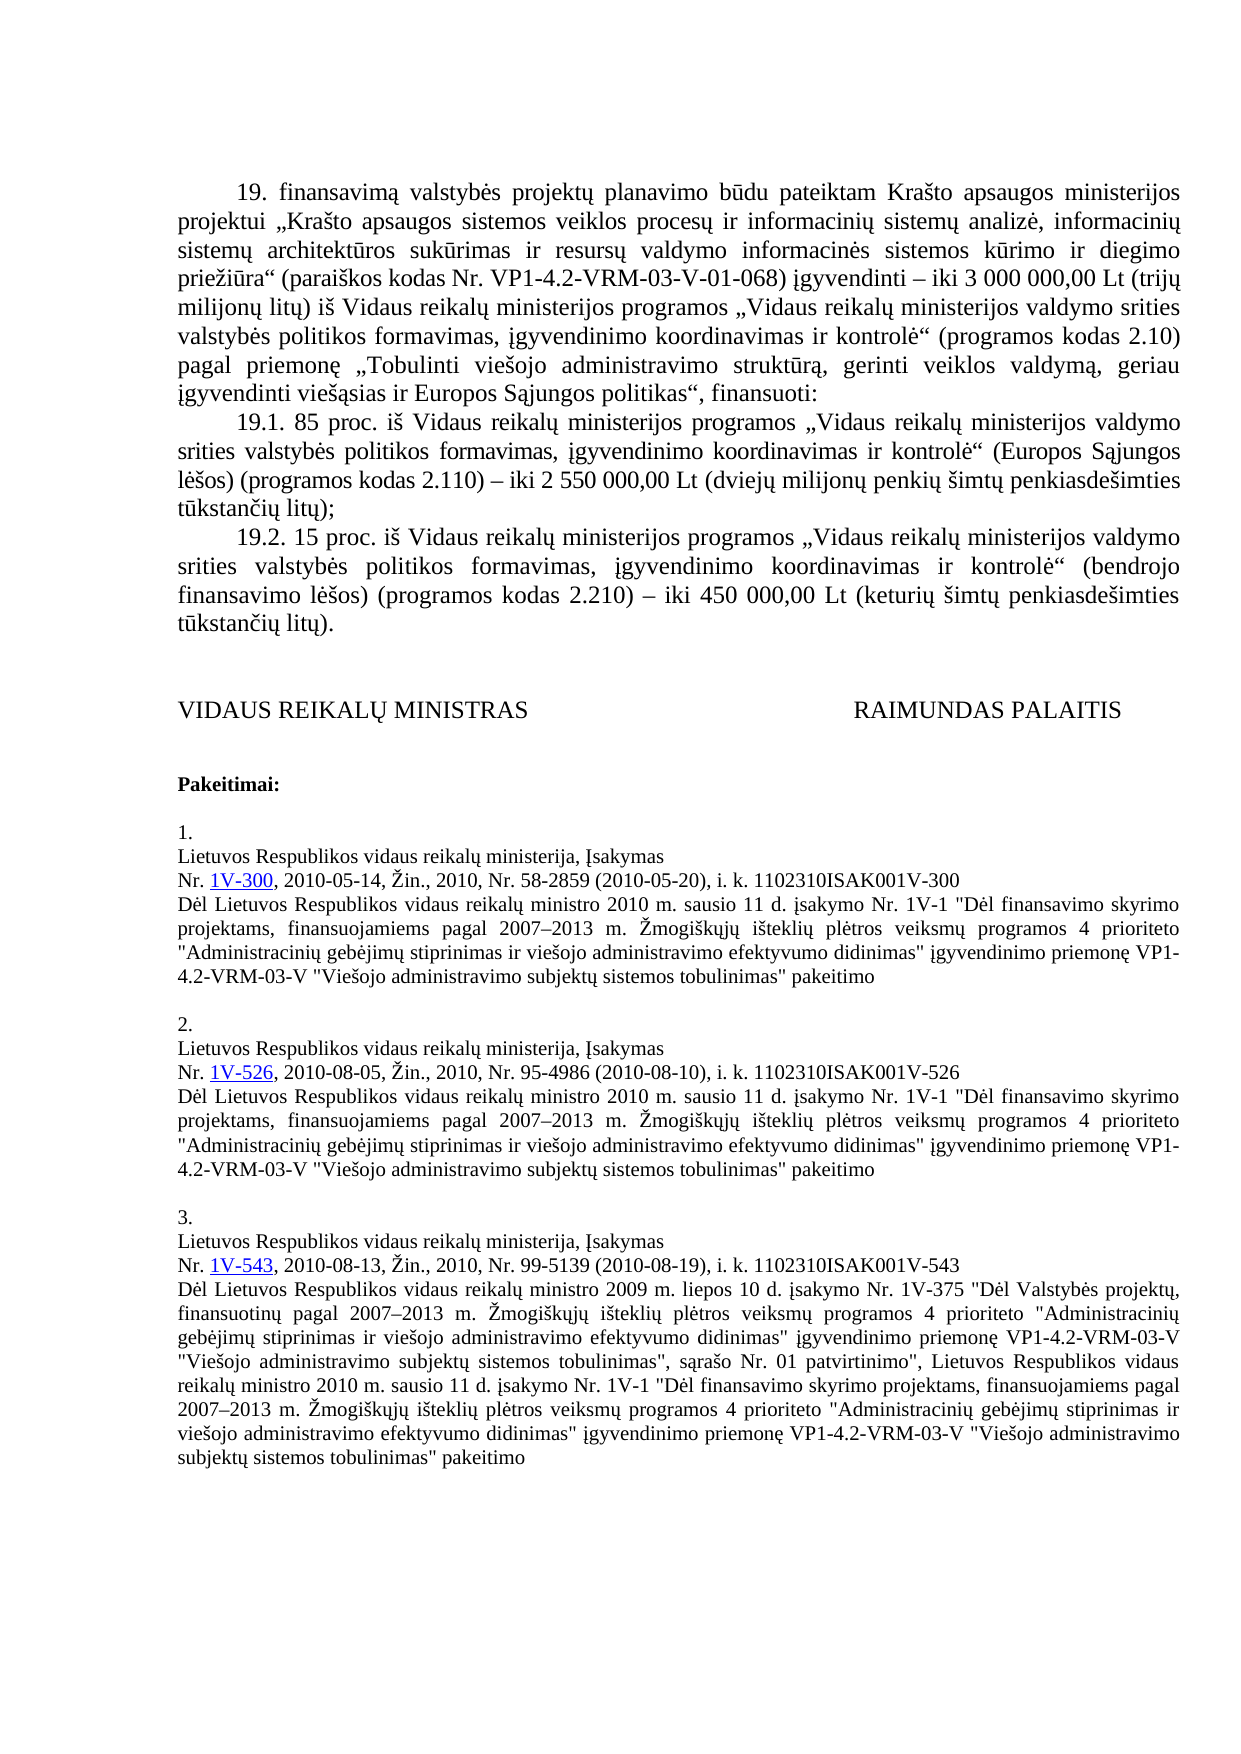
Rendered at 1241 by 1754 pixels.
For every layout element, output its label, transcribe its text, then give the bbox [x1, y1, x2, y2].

text Dėl Lietuvos Respublikos vidaus reikalų ministro 2010 m. sausio 11 d. įsakymo Nr. 1V-1 "Dėl finansavimo skyrimo projektams, finansuojamiems pagal 2007–2013 m. Žmogiškųjų išteklių plėtros veiksmų programos 4 prioriteto "Administracinių gebėjimų stiprinimas ir viešojo administravimo efektyvumo didinimas" įgyvendinimo priemonę VP1-4.2-VRM-03-V "Viešojo administravimo subjektų sistemos tobulinimas" pakeitimo [177, 892, 1181, 988]
text Nr. 1V-526, 2010-08-05, Žin., 2010, Nr. 95-4986 (2010-08-10), i. k. 1102310ISAK001V-526 [177, 1060, 1181, 1084]
text Lietuvos Respublikos vidaus reikalų ministerija, Įsakymas [177, 1229, 1181, 1253]
text 19.1. 85 proc. iš Vidaus reikalų ministerijos programos „Vidaus reikalų ministerijos valdymo srities valstybės politikos formavimas, įgyvendinimo koordinavimas ir kontrolė“ (Europos Sąjungos lėšos) (programos kodas 2.110) – iki 2 550 000,00 Lt (dviejų milijonų penkių šimtų penkiasdešimties tūkstančių litų); [177, 407, 1181, 522]
text Dėl Lietuvos Respublikos vidaus reikalų ministro 2010 m. sausio 11 d. įsakymo Nr. 1V-1 "Dėl finansavimo skyrimo projektams, finansuojamiems pagal 2007–2013 m. Žmogiškųjų išteklių plėtros veiksmų programos 4 prioriteto "Administracinių gebėjimų stiprinimas ir viešojo administravimo efektyvumo didinimas" įgyvendinimo priemonę VP1-4.2-VRM-03-V "Viešojo administravimo subjektų sistemos tobulinimas" pakeitimo [177, 1084, 1181, 1181]
text 3. [177, 1205, 1181, 1229]
text Nr. 1V-543, 2010-08-13, Žin., 2010, Nr. 99-5139 (2010-08-19), i. k. 1102310ISAK001V-543 [177, 1253, 1181, 1277]
text Lietuvos Respublikos vidaus reikalų ministerija, Įsakymas [177, 844, 1181, 868]
text 19.2. 15 proc. iš Vidaus reikalų ministerijos programos „Vidaus reikalų ministerijos valdymo srities valstybės politikos formavimas, įgyvendinimo koordinavimas ir kontrolė“ (bendrojo finansavimo lėšos) (programos kodas 2.210) – iki 450 000,00 Lt (keturių šimtų penkiasdešimties tūkstančių litų). [177, 522, 1181, 637]
text Vidaus reikalų ministras Raimundas Palaitis [177, 695, 1181, 723]
text 1. [177, 820, 1181, 844]
text Lietuvos Respublikos vidaus reikalų ministerija, Įsakymas [177, 1036, 1181, 1060]
text Pakeitimai: [177, 772, 1181, 796]
text 2. [177, 1012, 1181, 1036]
text 19. finansavimą valstybės projektų planavimo būdu pateiktam Krašto apsaugos ministerijos projektui „Krašto apsaugos sistemos veiklos procesų ir informacinių sistemų analizė, informacinių sistemų architektūros sukūrimas ir resursų valdymo informacinės sistemos kūrimo ir diegimo priežiūra“ (paraiškos kodas Nr. VP1-4.2-VRM-03-V-01-068) įgyvendinti – iki 3 000 000,00 Lt (trijų milijonų litų) iš Vidaus reikalų ministerijos programos „Vidaus reikalų ministerijos valdymo srities valstybės politikos formavimas, įgyvendinimo koordinavimas ir kontrolė“ (programos kodas 2.10) pagal priemonę „Tobulinti viešojo administravimo struktūrą, gerinti veiklos valdymą, geriau įgyvendinti viešąsias ir Europos Sąjungos politikas“, finansuoti: [177, 177, 1181, 407]
text Nr. 1V-300, 2010-05-14, Žin., 2010, Nr. 58-2859 (2010-05-20), i. k. 1102310ISAK001V-300 [177, 868, 1181, 892]
text Dėl Lietuvos Respublikos vidaus reikalų ministro 2009 m. liepos 10 d. įsakymo Nr. 1V-375 "Dėl Valstybės projektų, finansuotinų pagal 2007–2013 m. Žmogiškųjų išteklių plėtros veiksmų programos 4 prioriteto "Administracinių gebėjimų stiprinimas ir viešojo administravimo efektyvumo didinimas" įgyvendinimo priemonę VP1-4.2-VRM-03-V "Viešojo administravimo subjektų sistemos tobulinimas", sąrašo Nr. 01 patvirtinimo", Lietuvos Respublikos vidaus reikalų ministro 2010 m. sausio 11 d. įsakymo Nr. 1V-1 "Dėl finansavimo skyrimo projektams, finansuojamiems pagal 2007–2013 m. Žmogiškųjų išteklių plėtros veiksmų programos 4 prioriteto "Administracinių gebėjimų stiprinimas ir viešojo administravimo efektyvumo didinimas" įgyvendinimo priemonę VP1-4.2-VRM-03-V "Viešojo administravimo subjektų sistemos tobulinimas" pakeitimo [177, 1277, 1181, 1469]
